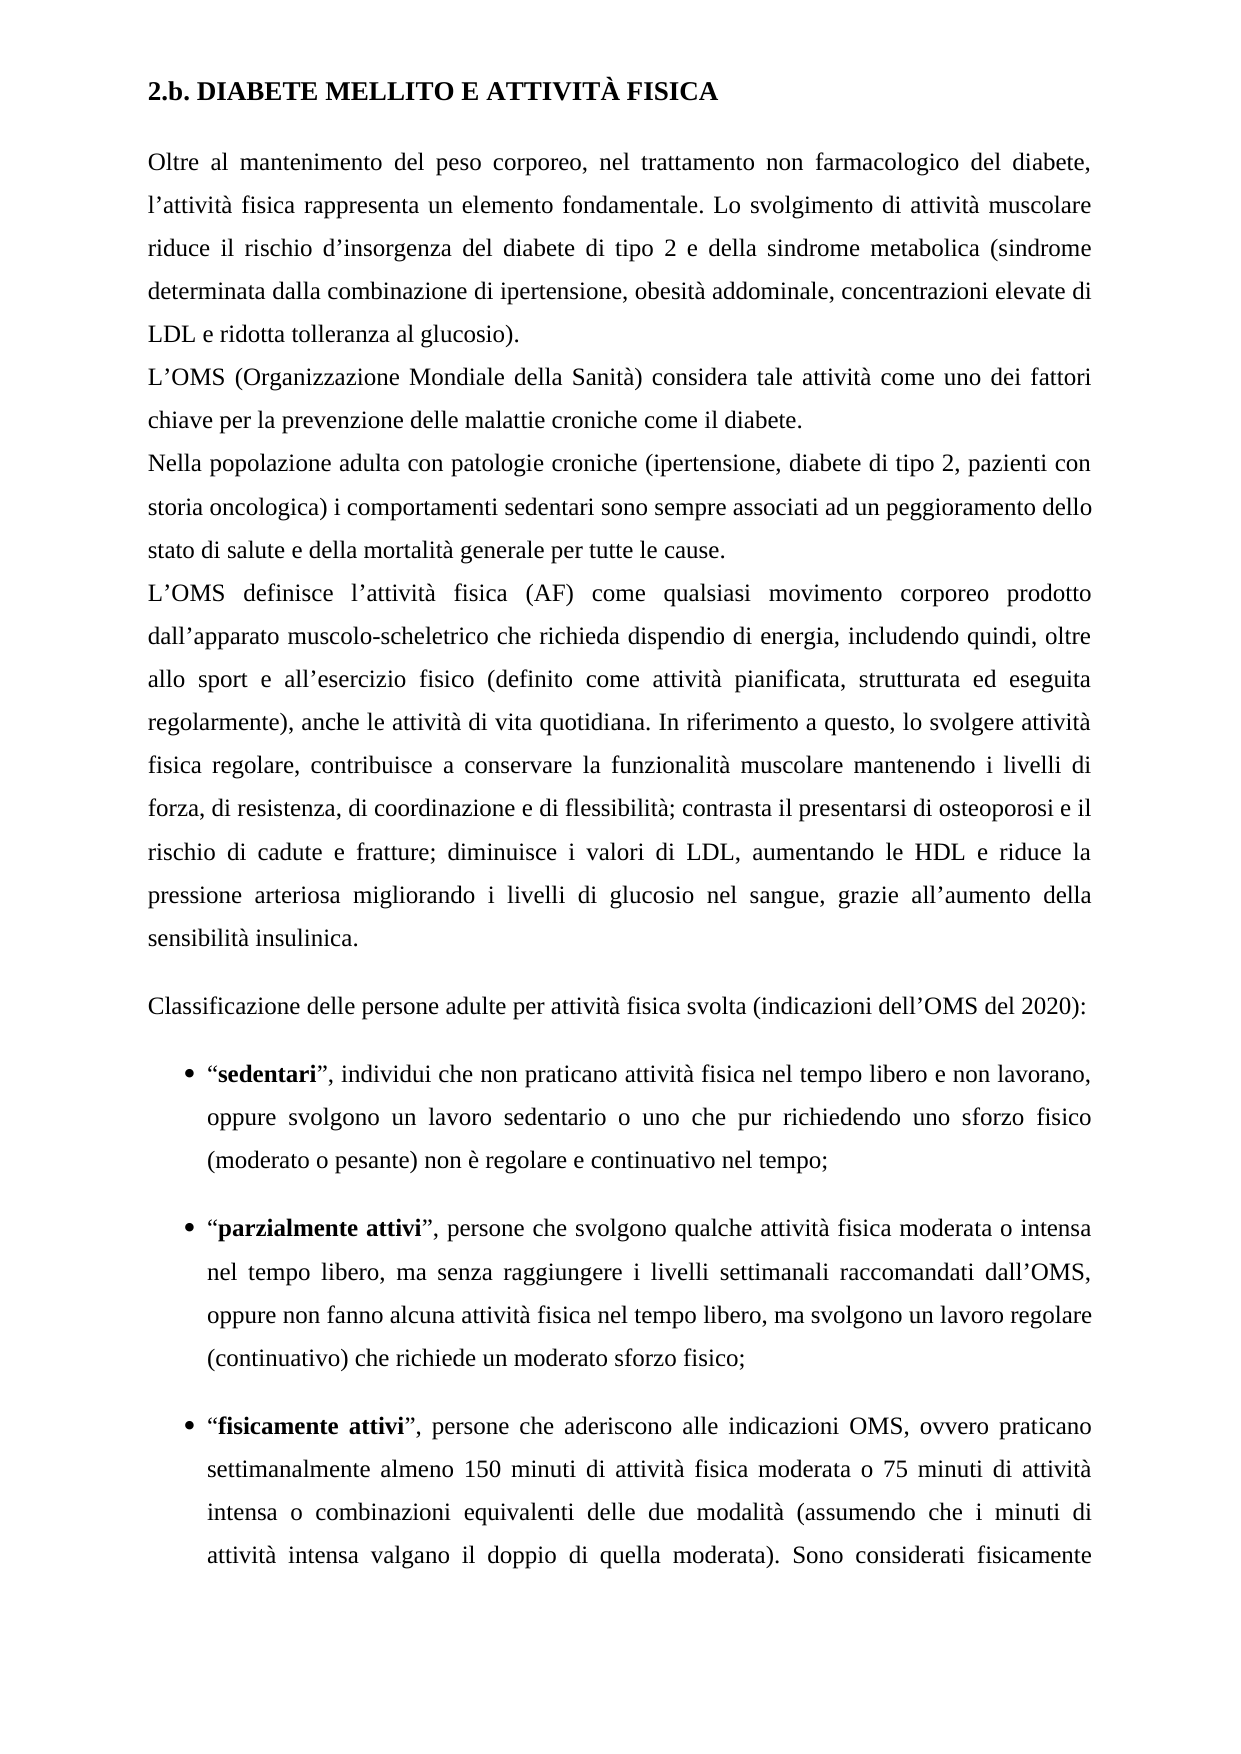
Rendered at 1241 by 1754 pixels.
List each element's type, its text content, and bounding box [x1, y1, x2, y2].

text Classificazione delle persone adulte per attività fisica svolta (indicazioni dell’OMS del 2020): [148, 991, 1092, 1020]
list “sedentari”, individui che non praticano attività fisica nel tempo libero e non lavorano, oppure svolgono un lavoro sedentario o uno che pur richiedendo uno sforzo fisico (moderato o pesante) non è regolare e continuativo nel tempo; [185, 1059, 1092, 1174]
text Nella popolazione adulta con patologie croniche (ipertensione, diabete di tipo 2, pazienti con storia oncologica) i comportamenti sedentari sono sempre associati ad un peggioramento dello stato di salute e della mortalità generale per tutte le cause. [148, 448, 1092, 563]
text Oltre al mantenimento del peso corporeo, nel trattamento non farmacologico del diabete, l’attività fisica rappresenta un elemento fondamentale. Lo svolgimento di attività muscolare riduce il rischio d’insorgenza del diabete di tipo 2 e della sindrome metabolica (sindrome determinata dalla combinazione di ipertensione, obesità addominale, concentrazioni elevate di LDL e ridotta tolleranza al glucosio). [148, 147, 1092, 348]
list “parzialmente attivi”, persone che svolgono qualche attività fisica moderata o intensa nel tempo libero, ma senza raggiungere i livelli settimanali raccomandati dall’OMS, oppure non fanno alcuna attività fisica nel tempo libero, ma svolgono un lavoro regolare (continuativo) che richiede un moderato sforzo fisico; [185, 1213, 1092, 1372]
list “fisicamente attivi”, persone che aderiscono alle indicazioni OMS, ovvero praticano settimanalmente almeno 150 minuti di attività fisica moderata o 75 minuti di attività intensa o combinazioni equivalenti delle due modalità (assumendo che i minuti di attività intensa valgano il doppio di quella moderata). Sono considerati fisicamente [185, 1411, 1092, 1569]
text L’OMS definisce l’attività fisica (AF) come qualsiasi movimento corporeo prodotto dall’apparato muscolo-scheletrico che richieda dispendio di energia, includendo quindi, oltre allo sport e all’esercizio fisico (definito come attività pianificata, strutturata ed eseguita regolarmente), anche le attività di vita quotidiana. In riferimento a questo, lo svolgere attività fisica regolare, contribuisce a conservare la funzionalità muscolare mantenendo i livelli di forza, di resistenza, di coordinazione e di flessibilità; contrasta il presentarsi di osteoporosi e il rischio di cadute e fratture; diminuisce i valori di LDL, aumentando le HDL e riduce la pressione arteriosa migliorando i livelli di glucosio nel sangue, grazie all’aumento della sensibilità insulinica. [148, 578, 1092, 952]
text L’OMS (Organizzazione Mondiale della Sanità) considera tale attività come uno dei fattori chiave per la prevenzione delle malattie croniche come il diabete. [148, 362, 1092, 434]
text 2.b. DIABETE MELLITO E ATTIVITÀ FISICA [148, 75, 1092, 106]
